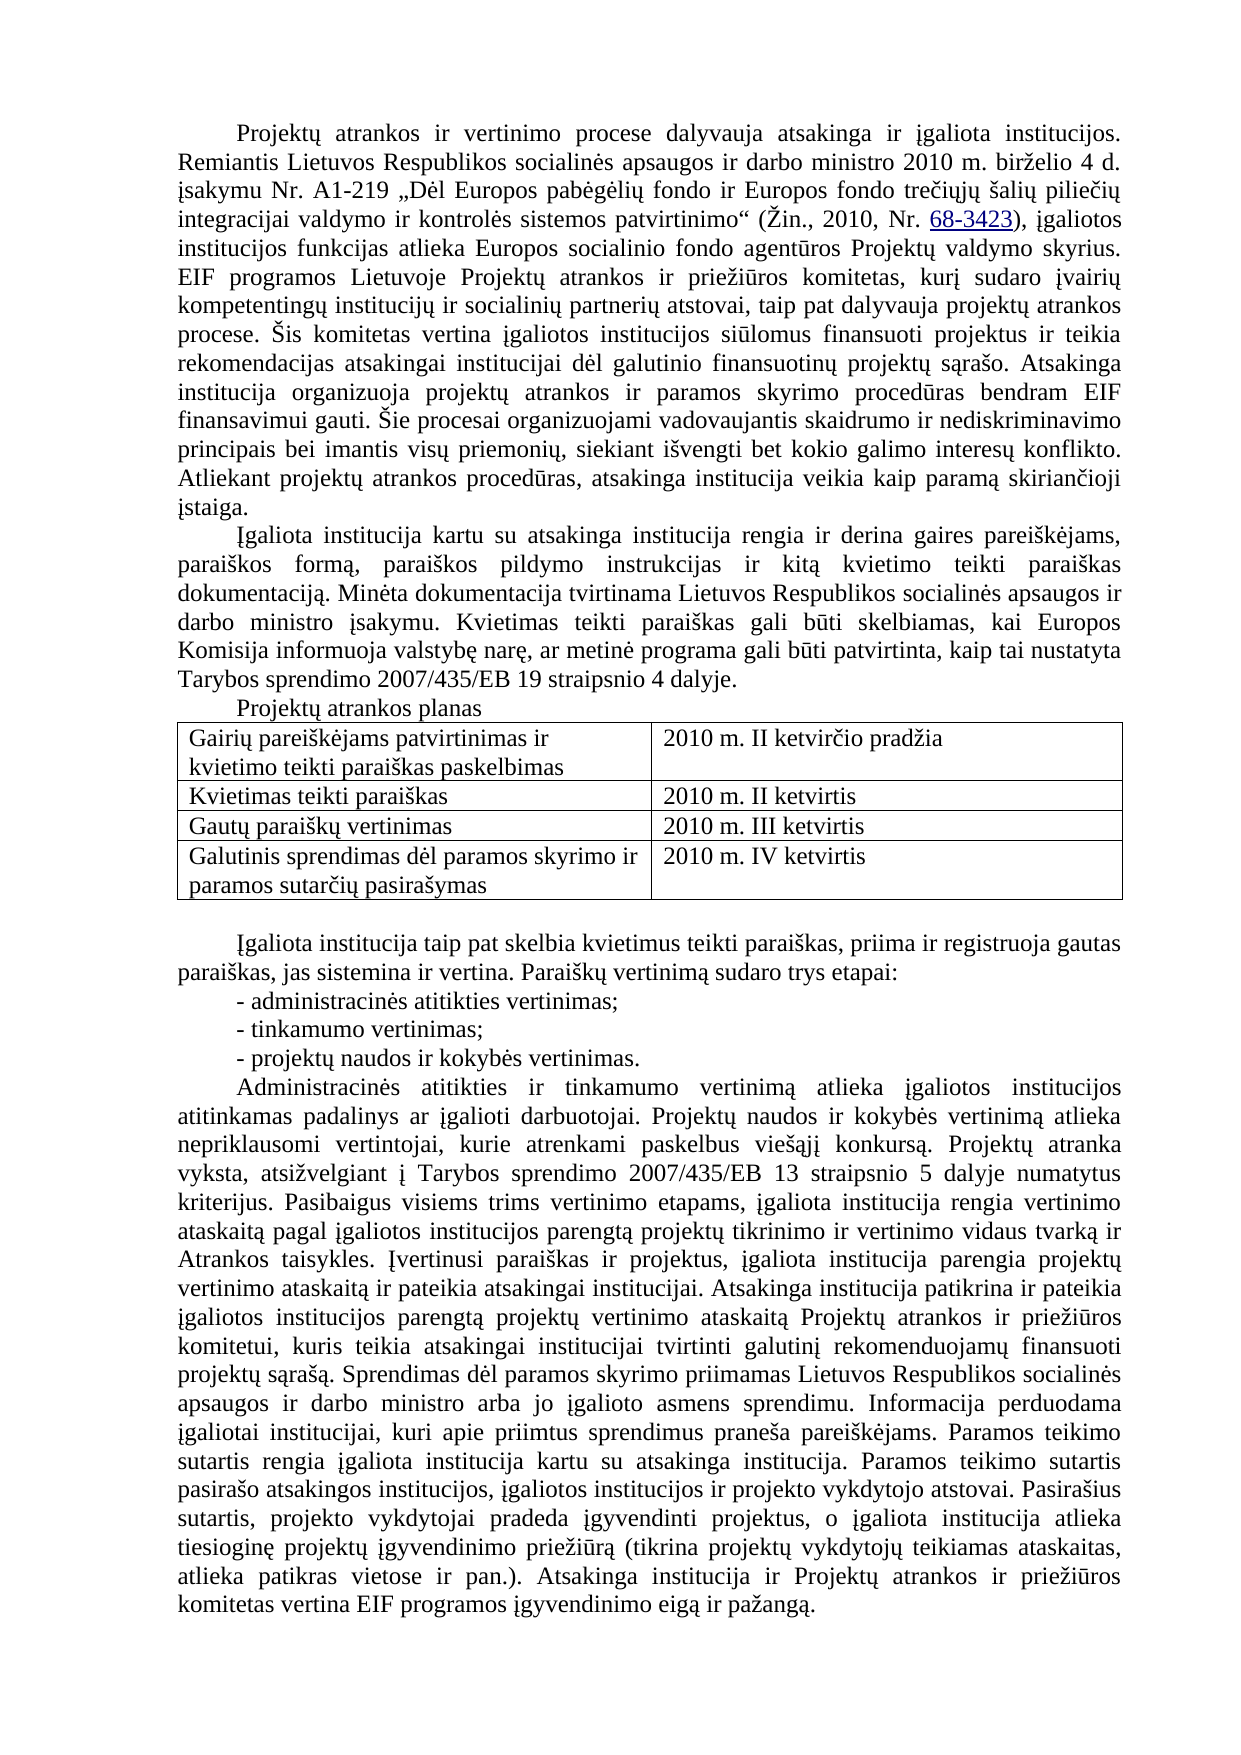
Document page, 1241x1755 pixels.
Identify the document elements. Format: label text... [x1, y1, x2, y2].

text Administracinės atitikties ir tinkamumo vertinimą atlieka įgaliotos institucijos atitinkamas padalinys ar įgalioti darbuotojai. Projektų naudos ir kokybės vertinimą atlieka nepriklausomi vertintojai, kurie atrenkami paskelbus viešąjį konkursą. Projektų atranka vyksta, atsižvelgiant į Tarybos sprendimo 2007/435/EB 13 straipsnio 5 dalyje numatytus kriterijus. Pasibaigus visiems trims vertinimo etapams, įgaliota institucija rengia vertinimo ataskaitą pagal įgaliotos institucijos parengtą projektų tikrinimo ir vertinimo vidaus tvarką ir Atrankos taisykles. Įvertinusi paraiškas ir projektus, įgaliota institucija parengia projektų vertinimo ataskaitą ir pateikia atsakingai institucijai. Atsakinga institucija patikrina ir pateikia įgaliotos institucijos parengtą projektų vertinimo ataskaitą Projektų atrankos ir priežiūros komitetui, kuris teikia atsakingai institucijai tvirtinti galutinį rekomenduojamų finansuoti projektų sąrašą. Sprendimas dėl paramos skyrimo priimamas Lietuvos Respublikos socialinės apsaugos ir darbo ministro arba jo įgalioto asmens sprendimu. Informacija perduodama įgaliotai institucijai, kuri apie priimtus sprendimus praneša pareiškėjams. Paramos teikimo sutartis rengia įgaliota institucija kartu su atsakinga institucija. Paramos teikimo sutartis pasirašo atsakingos institucijos, įgaliotos institucijos ir projekto vykdytojo atstovai. Pasirašius sutartis, projekto vykdytojai pradeda įgyvendinti projektus, o įgaliota institucija atlieka tiesioginę projektų įgyvendinimo priežiūrą (tikrina projektų vykdytojų teikiamas ataskaitas, atlieka patikras vietose ir pan.). Atsakinga institucija ir Projektų atrankos ir priežiūros komitetas vertina EIF programos įgyvendinimo eigą ir pažangą. [177, 1072, 1122, 1618]
table_cell 2010 m. IV ketvirtis [652, 841, 1122, 898]
text - projektų naudos ir kokybės vertinimas. [177, 1043, 1122, 1072]
text Įgaliota institucija kartu su atsakinga institucija rengia ir derina gaires pareiškėjams, paraiškos formą, paraiškos pildymo instrukcijas ir kitą kvietimo teikti paraiškas dokumentaciją. Minėta dokumentacija tvirtinama Lietuvos Respublikos socialinės apsaugos ir darbo ministro įsakymu. Kvietimas teikti paraiškas gali būti skelbiamas, kai Europos Komisija informuoja valstybę narę, ar metinė programa gali būti patvirtinta, kaip tai nustatyta Tarybos sprendimo 2007/435/EB 19 straipsnio 4 dalyje. [177, 521, 1122, 693]
table_header Gairių pareiškėjams patvirtinimas ir kvietimo teikti paraiškas paskelbimas [178, 723, 651, 780]
table_header 2010 m. II ketvirčio pradžia [652, 723, 1122, 780]
table_cell Gautų paraiškų vertinimas [178, 811, 651, 840]
text Projektų atrankos ir vertinimo procese dalyvauja atsakinga ir įgaliota institucijos. Remiantis Lietuvos Respublikos socialinės apsaugos ir darbo ministro 2010 m. birželio 4 d. įsakymu Nr. A1-219 „Dėl Europos pabėgėlių fondo ir Europos fondo trečiųjų šalių piliečių integracijai valdymo ir kontrolės sistemos patvirtinimo“ (Žin., 2010, Nr. 68-3423), įgaliotos institucijos funkcijas atlieka Europos socialinio fondo agentūros Projektų valdymo skyrius. EIF programos Lietuvoje Projektų atrankos ir priežiūros komitetas, kurį sudaro įvairių kompetentingų institucijų ir socialinių partnerių atstovai, taip pat dalyvauja projektų atrankos procese. Šis komitetas vertina įgaliotos institucijos siūlomus finansuoti projektus ir teikia rekomendacijas atsakingai institucijai dėl galutinio finansuotinų projektų sąrašo. Atsakinga institucija organizuoja projektų atrankos ir paramos skyrimo procedūras bendram EIF finansavimui gauti. Šie procesai organizuojami vadovaujantis skaidrumo ir nediskriminavimo principais bei imantis visų priemonių, siekiant išvengti bet kokio galimo interesų konflikto. Atliekant projektų atrankos procedūras, atsakinga institucija veikia kaip paramą skiriančioji įstaiga. [177, 118, 1122, 521]
table_cell 2010 m. II ketvirtis [652, 781, 1122, 810]
table_cell Galutinis sprendimas dėl paramos skyrimo ir paramos sutarčių pasirašymas [178, 841, 651, 898]
text Įgaliota institucija taip pat skelbia kvietimus teikti paraiškas, priima ir registruoja gautas paraiškas, jas sistemina ir vertina. Paraiškų vertinimą sudaro trys etapai: [177, 928, 1122, 986]
text Projektų atrankos planas [177, 693, 1122, 722]
text - administracinės atitikties vertinimas; [177, 986, 1122, 1014]
text - tinkamumo vertinimas; [177, 1014, 1122, 1043]
table_cell 2010 m. III ketvirtis [652, 811, 1122, 840]
table_cell Kvietimas teikti paraiškas [178, 781, 651, 810]
